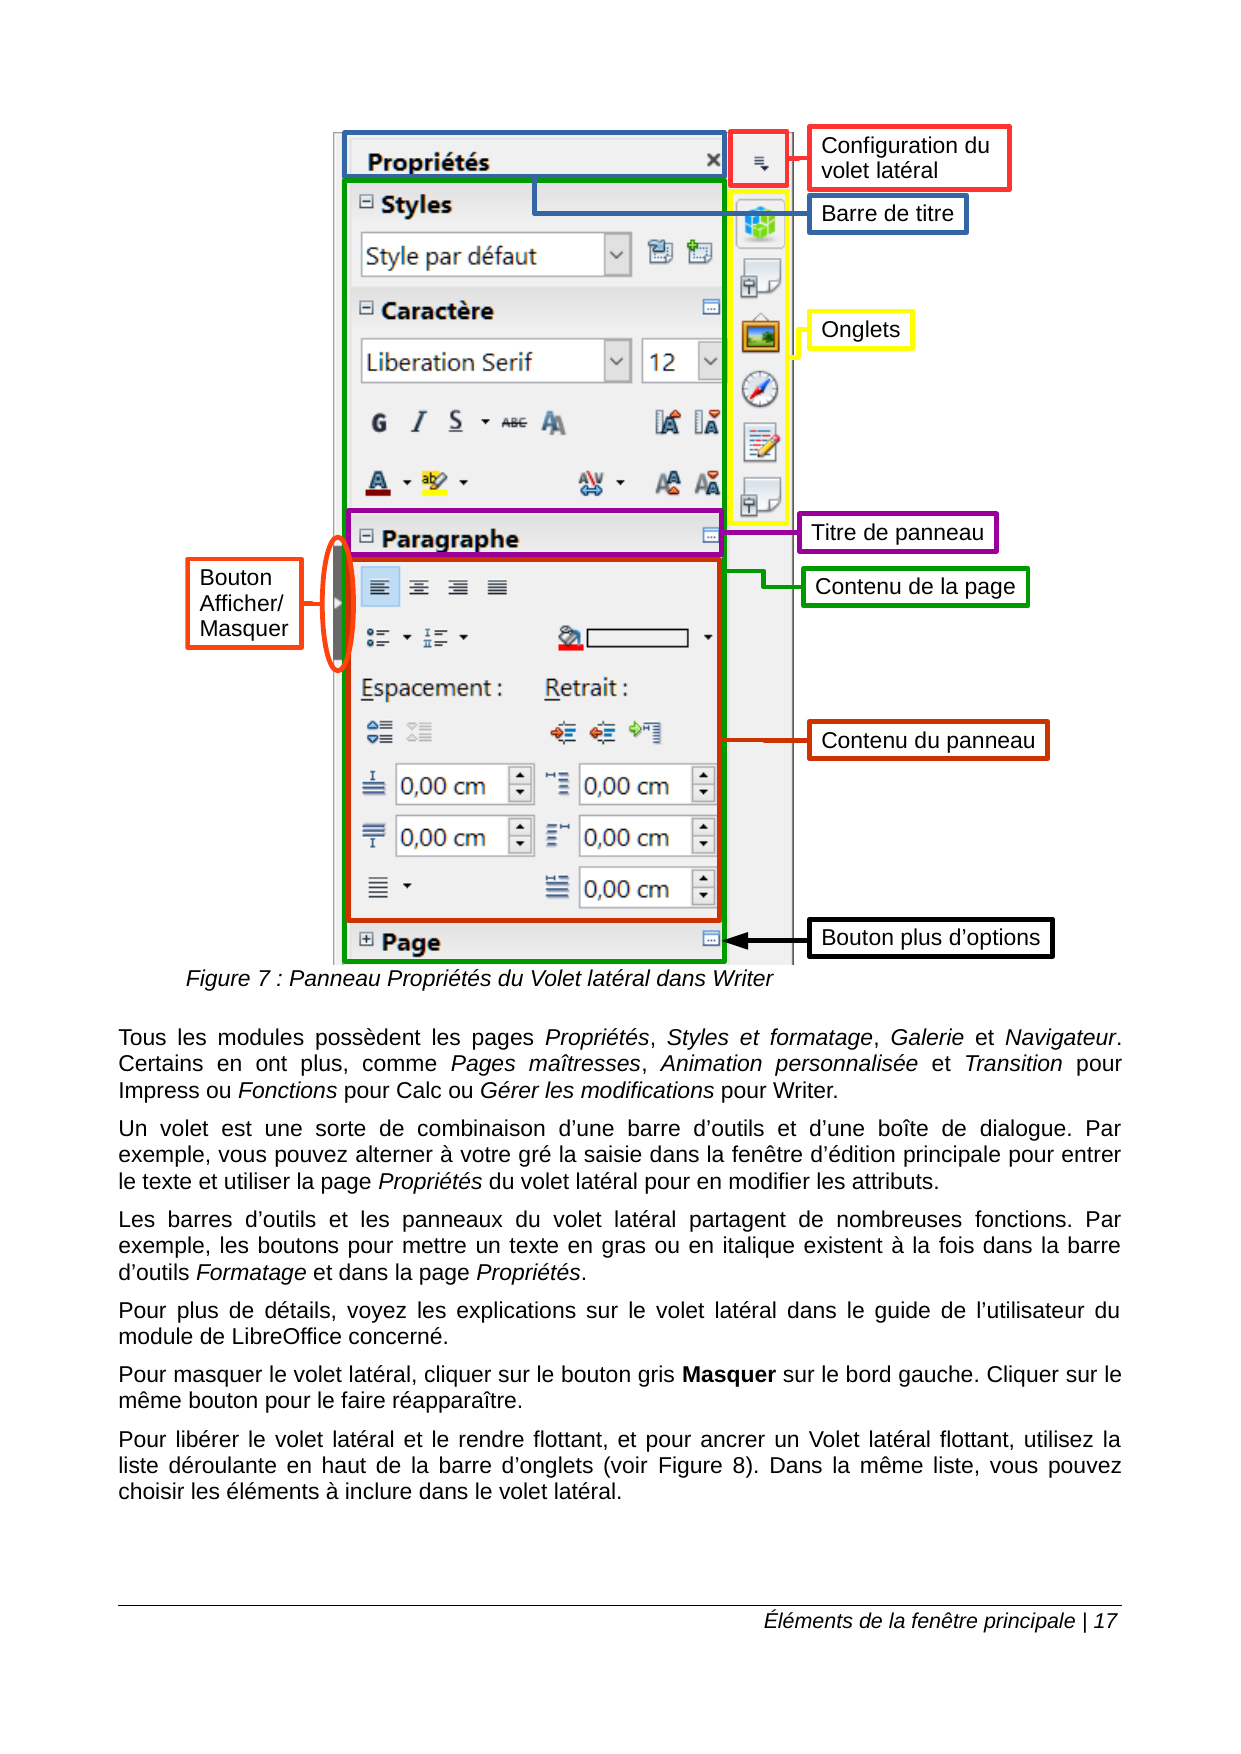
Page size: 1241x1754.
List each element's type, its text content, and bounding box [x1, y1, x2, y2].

text Pour plus de détails, voyez les explications sur le volet latéral dans le guide de l’utilisateur du module de LibreOffice concerné. [118, 1297, 1122, 1349]
text Pour masquer le volet latéral, cliquer sur le bouton gris Masquer sur le bord gauche. Cliquer sur le même bouton pour le faire réapparaître. [118, 1361, 1122, 1414]
text Tous les modules possèdent les pages Propriétés, Styles et formatage, Galerie et Navigateur. Certains en ont plus, comme Pages maîtresses, Animation personnalisée et Transition pour Impress ou Fonctions pour Calc ou Gérer les modifications pour Writer. [118, 1024, 1122, 1103]
text Pour libérer le volet latéral et le rendre flottant, et pour ancrer un Volet latéral flottant, utilisez la liste déroulante en haut de la barre d’onglets (voir Figure 8). Dans la même liste, vous pouvez choisir les éléments à inclure dans le volet latéral. [118, 1426, 1122, 1504]
text Un volet est une sorte de combinaison d’une barre d’outils et d’une boîte de dialogue. Par exemple, vous pouvez alterner à votre gré la saisie dans la fenêtre d’édition principale pour entrer le texte et utiliser la page Propriétés du volet latéral pour en modifier les attributs. [118, 1115, 1122, 1194]
text Les barres d’outils et les panneaux du volet latéral partagent de nombreuses fonctions. Par exemple, les boutons pour mettre un texte en gras ou en italique existent à la fois dans la barre d’outils Formatage et dans la page Propriétés. [118, 1206, 1122, 1285]
text Figure 7 : Panneau Propriétés du Volet latéral dans Writer [186, 965, 1055, 991]
